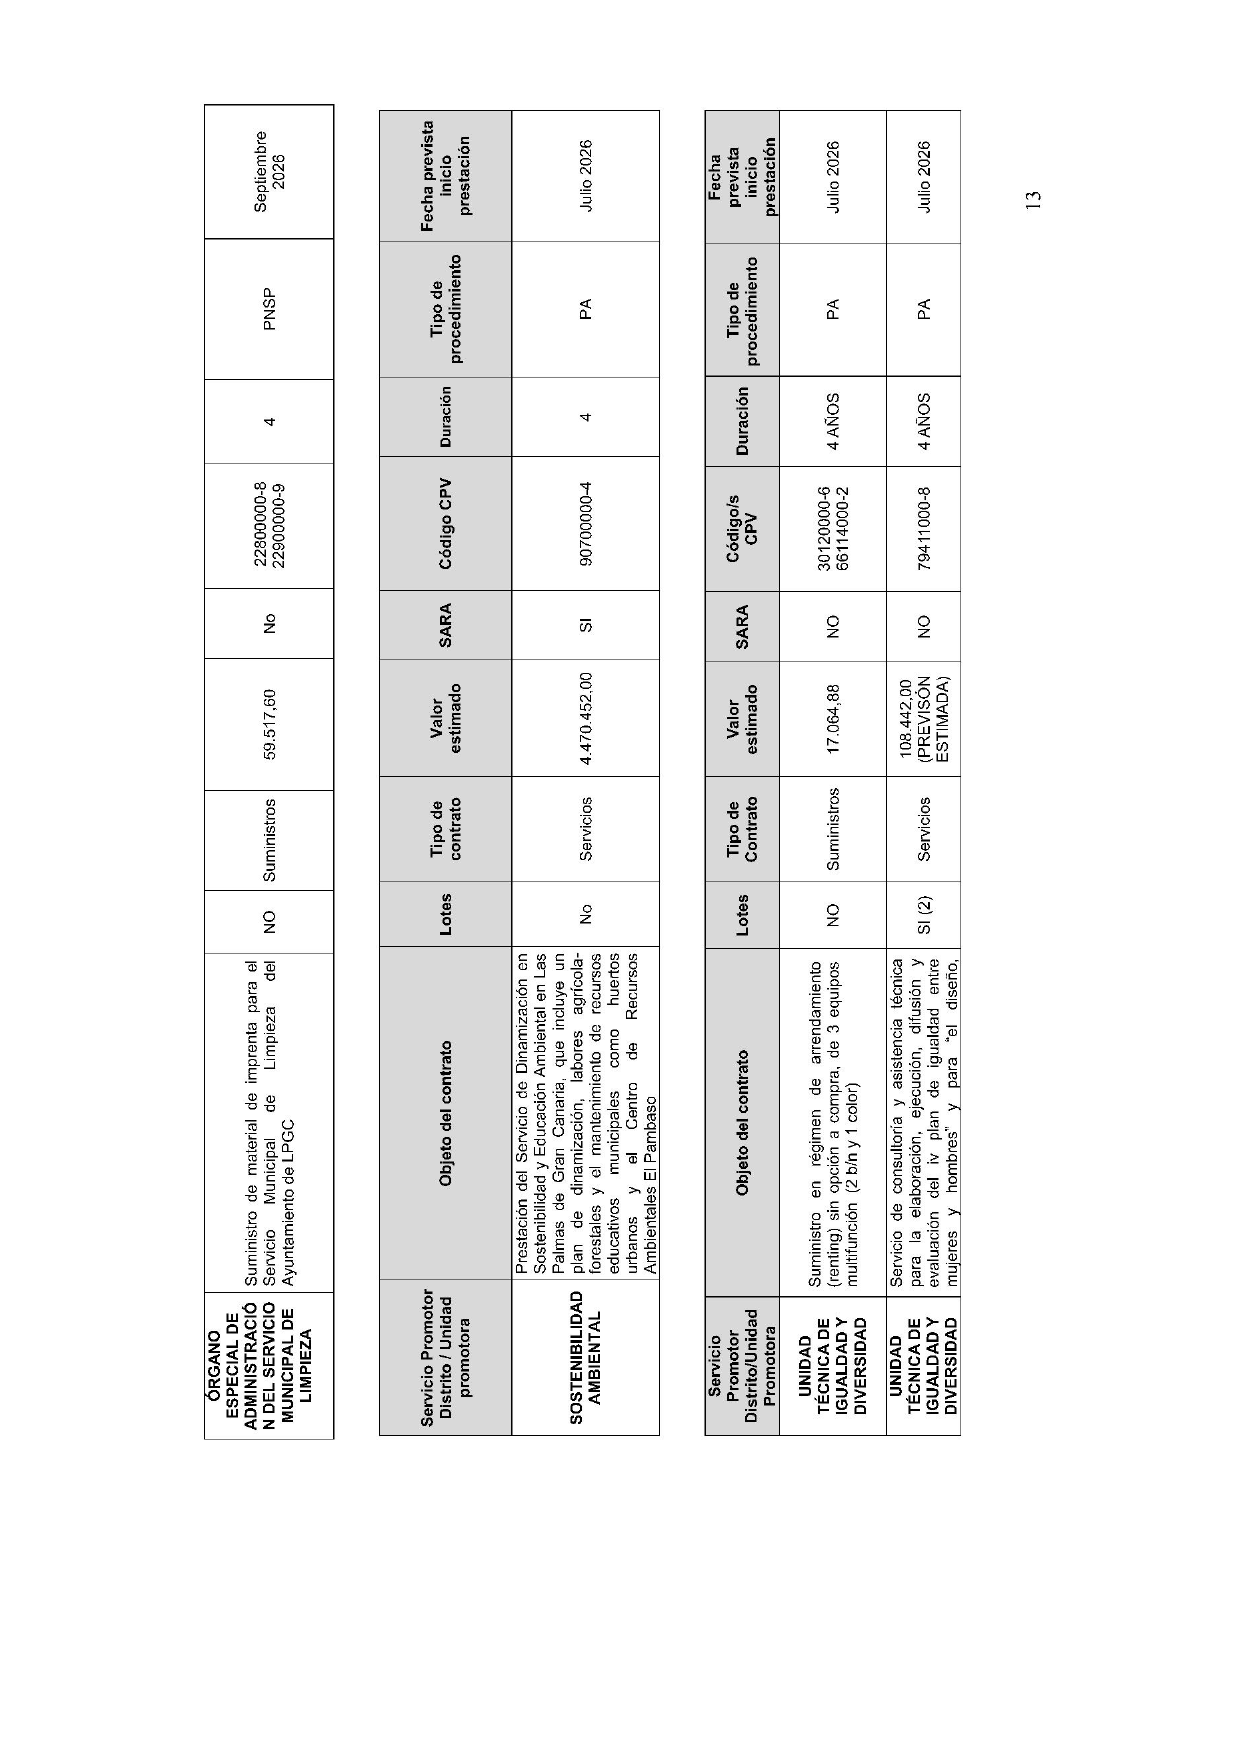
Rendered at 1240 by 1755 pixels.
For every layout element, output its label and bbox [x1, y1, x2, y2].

picture [18, 37, 1205, 1499]
